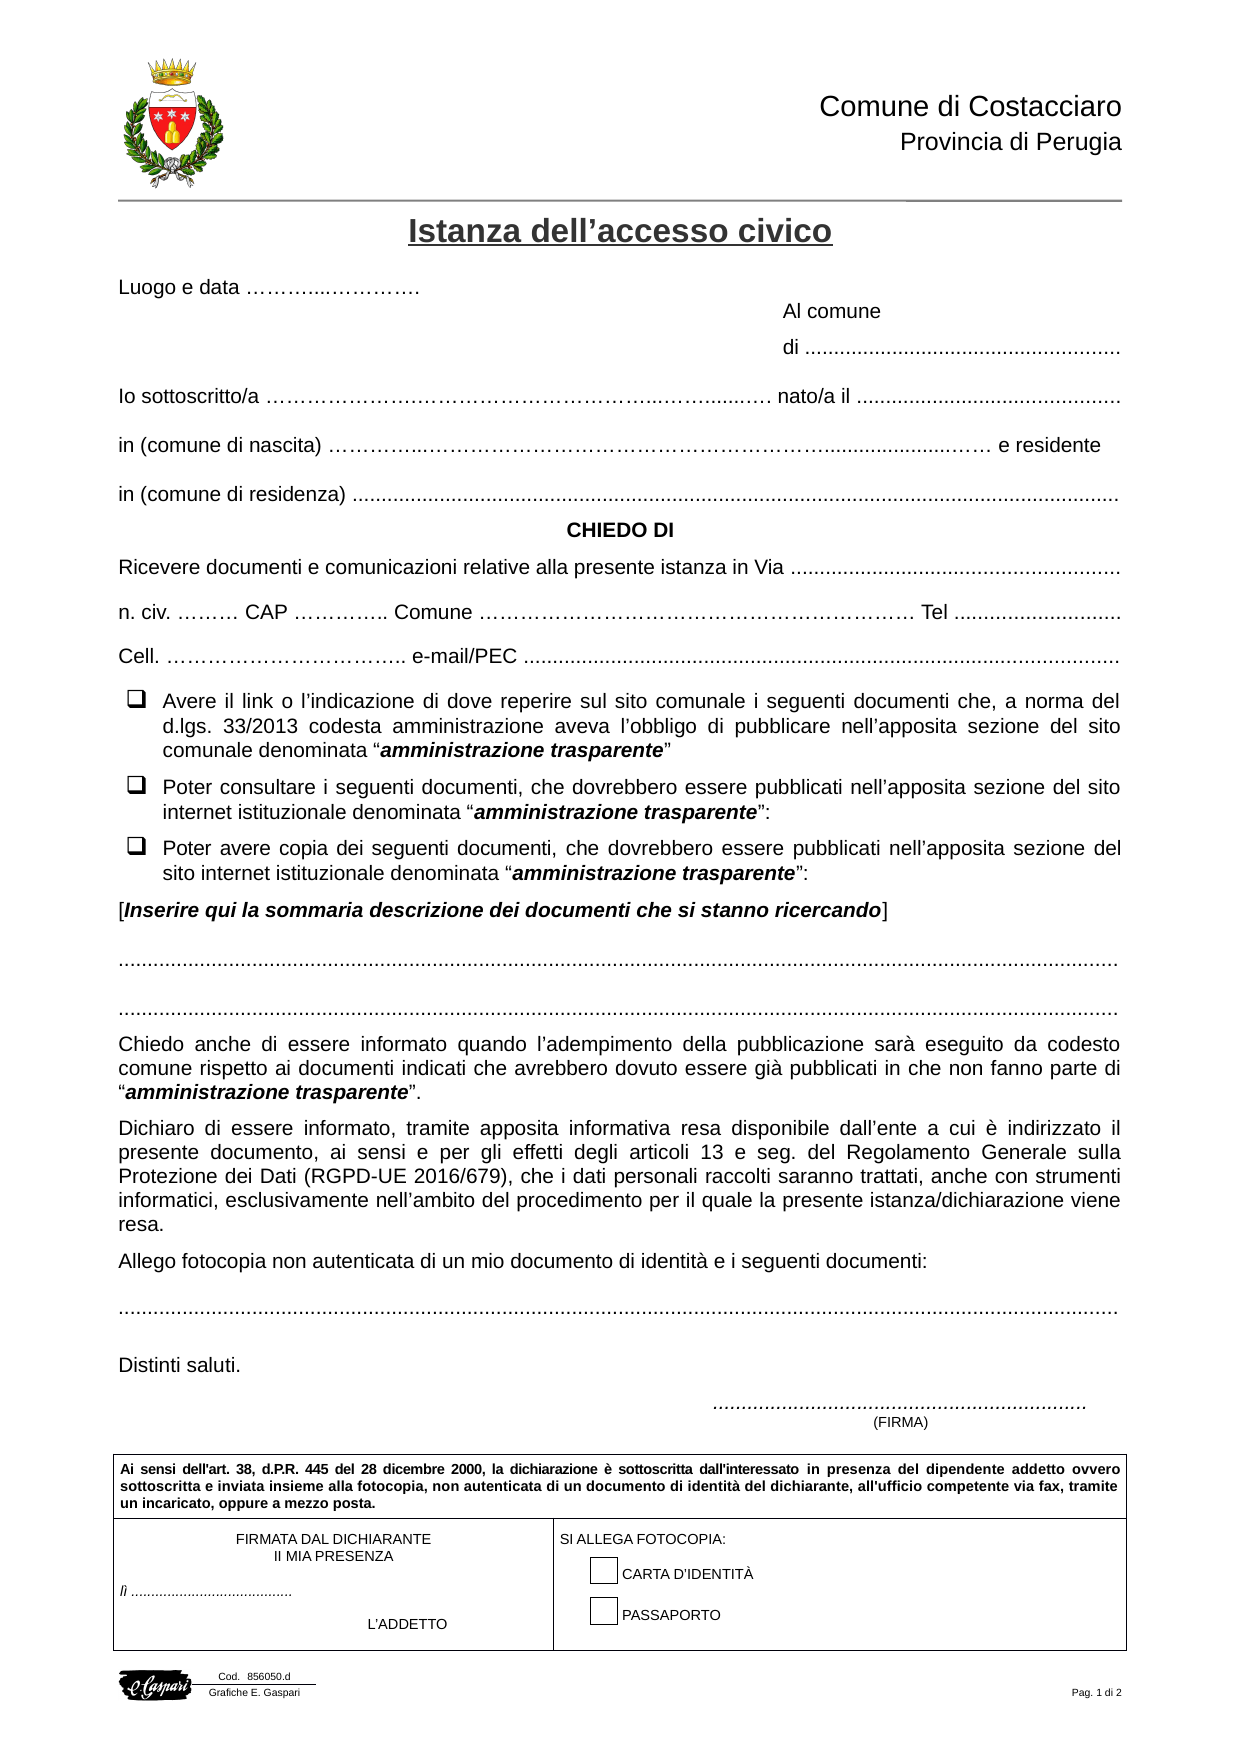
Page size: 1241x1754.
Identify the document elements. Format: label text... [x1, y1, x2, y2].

text ................................................................. [679, 1389, 1122, 1413]
list Avere il link o l’indicazione di dove reperire sul sito comunale i seguenti documenti che, a norma del d.lgs. 33/2013 codesta amministrazione aveva l’obbligo di pubblicare nell’apposita sezione del sito comunale denominata “amministrazione trasparente” [125, 689, 1122, 762]
picture [122, 58, 224, 189]
text Ricevere documenti e comunicazioni relative alla presente istanza in Via [118, 555, 1122, 579]
text Io sottoscritto/a ………………….……………………………...…….......…. nato/a il [118, 384, 1122, 408]
list Poter consultare i seguenti documenti, che dovrebbero essere pubblicati nell’apposita sezione del sito internet istituzionale denominata “amministrazione trasparente”: [125, 774, 1122, 823]
text in (comune di nascita) …………...…………………………………………………......................…… e residente [118, 433, 1122, 457]
list Poter avere copia dei seguenti documenti, che dovrebbero essere pubblicati nell’apposita sezione del sito internet istituzionale denominata “amministrazione trasparente”: [125, 836, 1122, 885]
text di [783, 335, 1122, 359]
text (FIRMA) [679, 1413, 1122, 1430]
subtitle Istanza dell’accesso civico [118, 211, 1122, 249]
picture [118, 1669, 192, 1701]
table_cell FIRMATA DAL DICHIARANTE II MIA PRESENZA lì ........................................ L’ADDETTO [114, 1519, 553, 1649]
text Chiedo anche di essere informato quando l’adempimento della pubblicazione sarà eseguito da codesto comune rispetto ai documenti indicati che avrebbero dovuto essere già pubblicati in che non fanno parte di “amministrazione trasparente”. [118, 1032, 1122, 1104]
text Distinti saluti. [118, 1353, 1122, 1377]
table_header Ai sensi dell'art. 38, d.P.R. 445 del 28 dicembre 2000, la dichiarazione è sottoscritta dall'interessato in presenza del dipendente addetto ovvero sottoscritta e inviata insieme alla fotocopia, non autenticata di un documento di identità del dichiarante, all'ufficio competente via fax, tramite un incaricato, oppure a mezzo posta. [114, 1455, 1126, 1517]
text Cell. …………………………….. e-mail/PEC [118, 644, 1122, 668]
text Provincia di Perugia [224, 127, 1122, 156]
table_cell SI ALLEGA FOTOCOPIA: CARTA D’IDENTITÀ PASSAPORTO [554, 1519, 1126, 1649]
text [Inserire qui la sommaria descrizione dei documenti che si stanno ricercando] [118, 897, 1122, 921]
text Al comune [783, 298, 1122, 322]
text Dichiaro di essere informato, tramite apposita informativa resa disponibile dall’ente a cui è indirizzato il presente documento, ai sensi e per gli effetti degli articoli 13 e seg. del Regolamento Generale sulla Protezione dei Dati (RGPD-UE 2016/679), che i dati personali raccolti saranno trattati, anche con strumenti informatici, esclusivamente nell’ambito del procedimento per il quale la presente istanza/dichiarazione viene resa. [118, 1116, 1122, 1236]
text in (comune di residenza) [118, 482, 1122, 506]
text n. civ. ……… CAP ………….. Comune ……………………………………………………… Tel [118, 599, 1122, 623]
text Comune di Costacciaro [224, 89, 1122, 122]
text Luogo e data ………....…………. [118, 274, 1122, 298]
text Allego fotocopia non autenticata di un mio documento di identità e i seguenti documenti: [118, 1248, 1122, 1272]
text CHIEDO DI [118, 518, 1122, 542]
